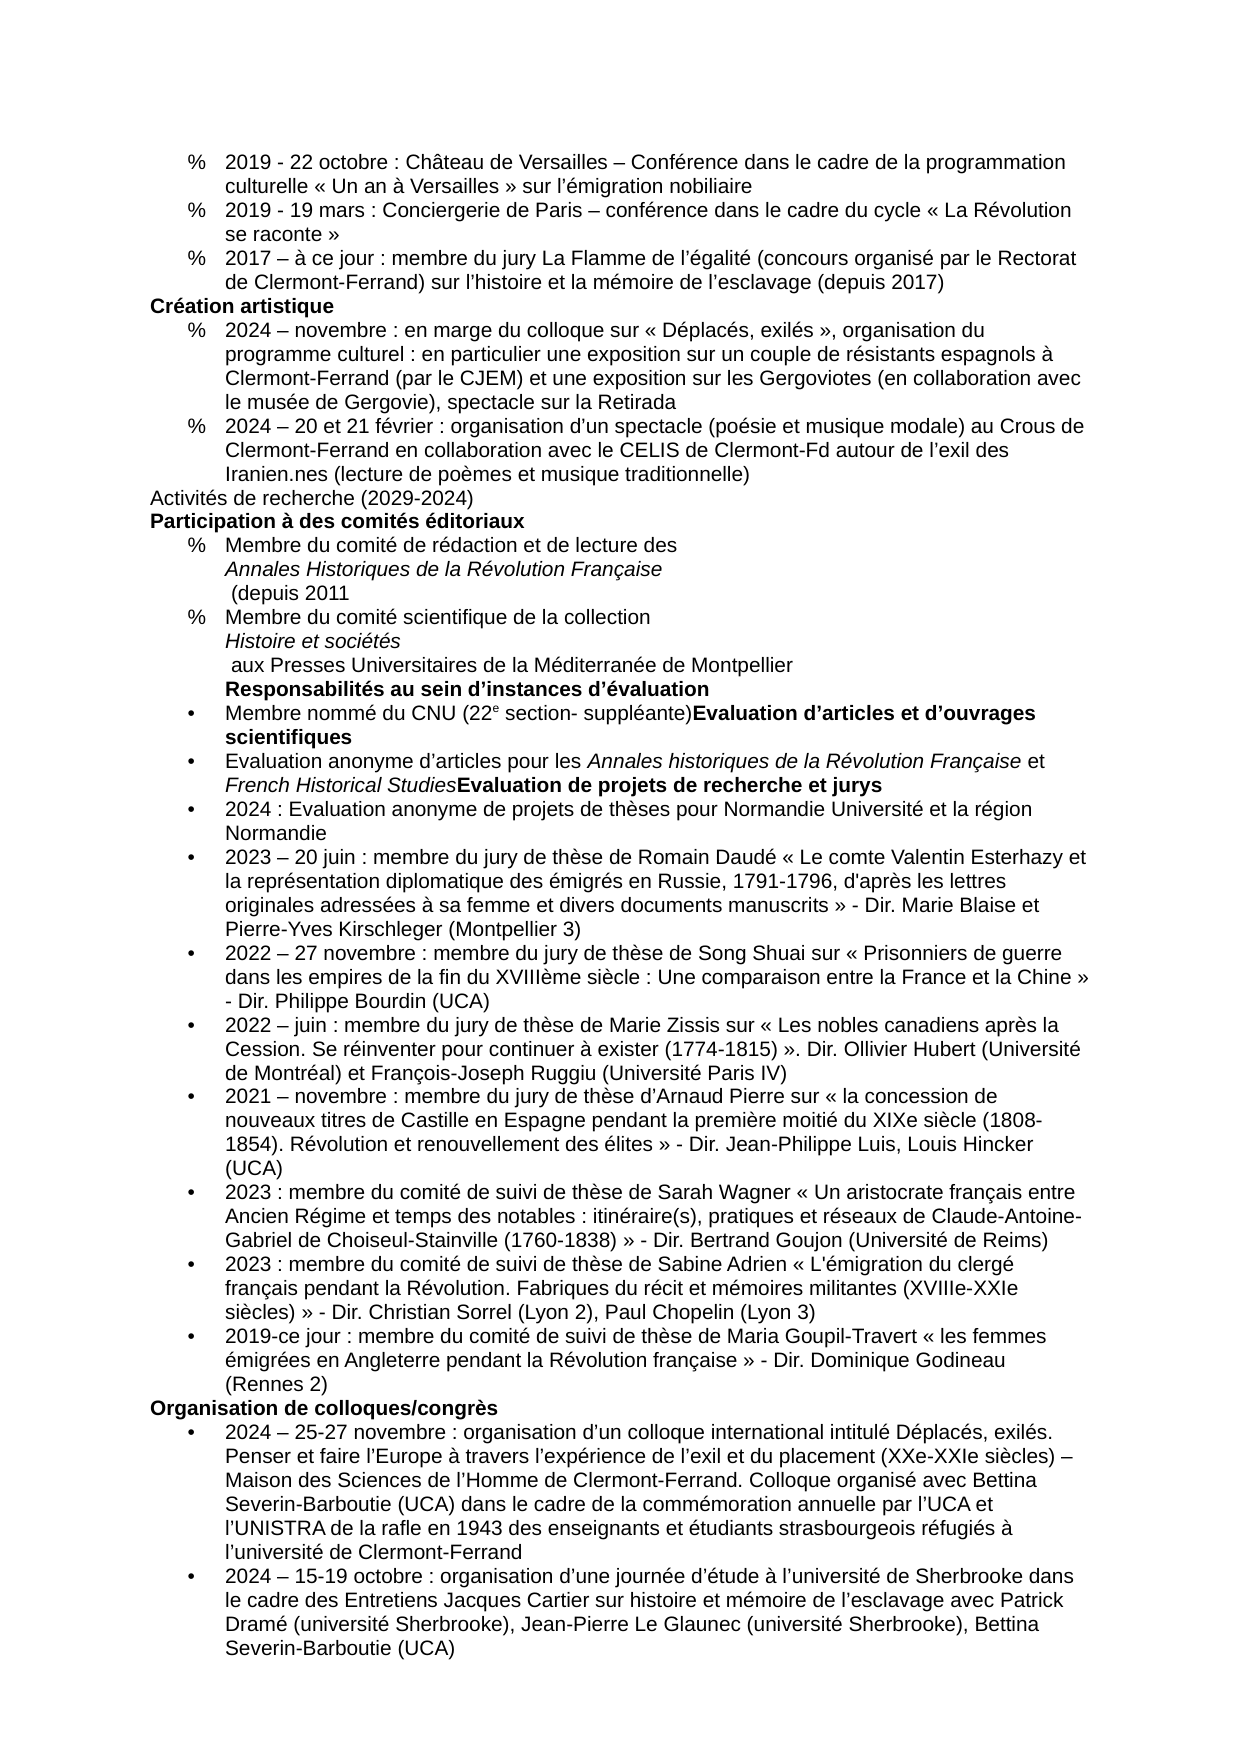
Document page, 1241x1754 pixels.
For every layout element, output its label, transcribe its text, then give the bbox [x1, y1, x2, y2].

list 2023 : membre du comité de suivi de thèse de Sarah Wagner « Un aristocrate français entre Ancien Régime et temps des notables : itinéraire(s), pratiques et réseaux de Claude-Antoine-Gabriel de Choiseul-Stainville (1760-1838) » - Dir. Bertrand Goujon (Université de Reims) [187, 1180, 1090, 1252]
list 2019 - 19 mars : Conciergerie de Paris – conférence dans le cadre du cycle « La Révolution se raconte » [187, 198, 1090, 246]
list Annales Historiques de la Révolution Française [187, 557, 1090, 581]
list 2023 – 20 juin : membre du jury de thèse de Romain Daudé « Le comte Valentin Esterhazy et la représentation diplomatique des émigrés en Russie, 1791-1796, d'après les lettres originales adressées à sa femme et divers documents manuscrits » - Dir. Marie Blaise et Pierre-Yves Kirschleger (Montpellier 3) [187, 845, 1090, 941]
text Organisation de colloques/congrès [150, 1396, 1090, 1420]
list Histoire et sociétés [187, 629, 1090, 653]
list Responsabilités au sein d’instances d’évaluation [187, 677, 1090, 701]
text Création artistique [150, 294, 1090, 318]
list Membre du comité de rédaction et de lecture des [187, 533, 1090, 557]
list 2024 – 20 et 21 février : organisation d’un spectacle (poésie et musique modale) au Crous de Clermont-Ferrand en collaboration avec le CELIS de Clermont-Fd autour de l’exil des Iranien.nes (lecture de poèmes et musique traditionnelle) [187, 413, 1090, 485]
list 2019 - 22 octobre : Château de Versailles – Conférence dans le cadre de la programmation culturelle « Un an à Versailles » sur l’émigration nobiliaire [187, 150, 1090, 198]
list (depuis 2011 [187, 581, 1090, 605]
list 2024 : Evaluation anonyme de projets de thèses pour Normandie Université et la région Normandie [187, 797, 1090, 845]
list 2024 – novembre : en marge du colloque sur « Déplacés, exilés », organisation du programme culturel : en particulier une exposition sur un couple de résistants espagnols à Clermont-Ferrand (par le CJEM) et une exposition sur les Gergoviotes (en collaboration avec le musée de Gergovie), spectacle sur la Retirada [187, 318, 1090, 413]
list 2021 – novembre : membre du jury de thèse d’Arnaud Pierre sur « la concession de nouveaux titres de Castille en Espagne pendant la première moitié du XIXe siècle (1808-1854). Révolution et renouvellement des élites » - Dir. Jean-Philippe Luis, Louis Hincker (UCA) [187, 1084, 1090, 1180]
list 2017 – à ce jour : membre du jury La Flamme de l’égalité (concours organisé par le Rectorat de Clermont-Ferrand) sur l’histoire et la mémoire de l’esclavage (depuis 2017) [187, 246, 1090, 294]
list 2024 – 25-27 novembre : organisation d’un colloque international intitulé Déplacés, exilés. Penser et faire l’Europe à travers l’expérience de l’exil et du placement (XXe-XXIe siècles) – Maison des Sciences de l’Homme de Clermont-Ferrand. Colloque organisé avec Bettina Severin-Barboutie (UCA) dans le cadre de la commémoration annuelle par l’UCA et l’UNISTRA de la rafle en 1943 des enseignants et étudiants strasbourgeois réfugiés à l’université de Clermont-Ferrand [187, 1420, 1090, 1563]
list 2022 – juin : membre du jury de thèse de Marie Zissis sur « Les nobles canadiens après la Cession. Se réinventer pour continuer à exister (1774-1815) ». Dir. Ollivier Hubert (Université de Montréal) et François-Joseph Ruggiu (Université Paris IV) [187, 1012, 1090, 1084]
list 2019-ce jour : membre du comité de suivi de thèse de Maria Goupil-Travert « les femmes émigrées en Angleterre pendant la Révolution française » - Dir. Dominique Godineau (Rennes 2) [187, 1324, 1090, 1396]
list Membre du comité scientifique de la collection [187, 605, 1090, 629]
list 2022 – 27 novembre : membre du jury de thèse de Song Shuai sur « Prisonniers de guerre dans les empires de la fin du XVIIIème siècle : Une comparaison entre la France et la Chine » - Dir. Philippe Bourdin (UCA) [187, 941, 1090, 1012]
list Membre nommé du CNU (22e section- suppléante)Evaluation d’articles et d’ouvrages scientifiques [187, 701, 1090, 749]
text Participation à des comités éditoriaux [150, 509, 1090, 533]
subtitle Activités de recherche (2029-2024) [150, 485, 1090, 509]
list 2023 : membre du comité de suivi de thèse de Sabine Adrien « L'émigration du clergé français pendant la Révolution. Fabriques du récit et mémoires militantes (XVIIIe-XXIe siècles) » - Dir. Christian Sorrel (Lyon 2), Paul Chopelin (Lyon 3) [187, 1252, 1090, 1324]
list 2024 – 15-19 octobre : organisation d’une journée d’étude à l’université de Sherbrooke dans le cadre des Entretiens Jacques Cartier sur histoire et mémoire de l’esclavage avec Patrick Dramé (université Sherbrooke), Jean-Pierre Le Glaunec (université Sherbrooke), Bettina Severin-Barboutie (UCA) [187, 1563, 1090, 1659]
list Evaluation anonyme d’articles pour les Annales historiques de la Révolution Française et French Historical StudiesEvaluation de projets de recherche et jurys [187, 749, 1090, 797]
list aux Presses Universitaires de la Méditerranée de Montpellier [187, 653, 1090, 677]
